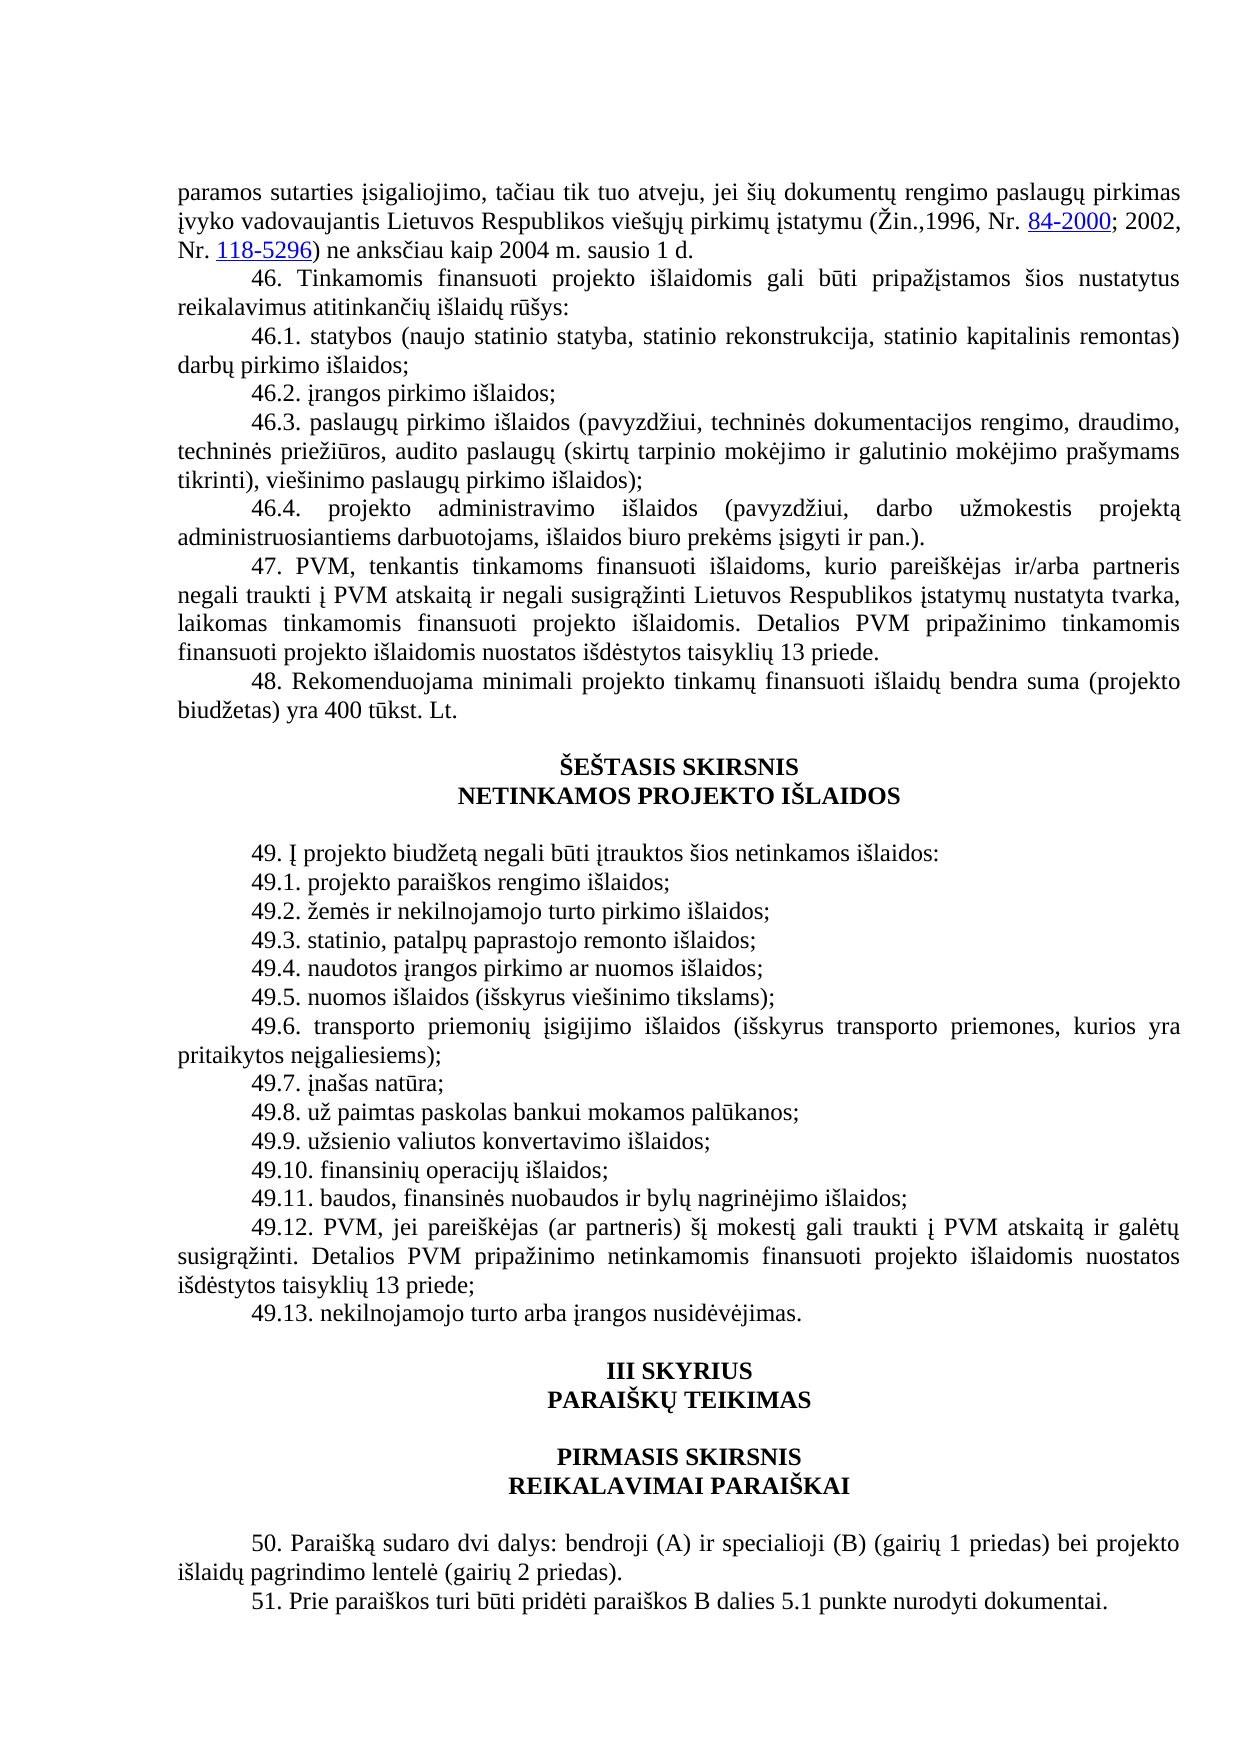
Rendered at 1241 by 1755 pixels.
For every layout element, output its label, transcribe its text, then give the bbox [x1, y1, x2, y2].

text 49.13. nekilnojamojo turto arba įrangos nusidėvėjimas. [177, 1298, 1181, 1327]
text ŠEŠTASIS SKIRSNIS [177, 752, 1181, 781]
text PIRMASIS SKIRSNIS [177, 1442, 1181, 1471]
text 49.8. už paimtas paskolas bankui mokamos palūkanos; [177, 1097, 1181, 1126]
text 46. Tinkamomis finansuoti projekto išlaidomis gali būti pripažįstamos šios nustatytus reikalavimus atitinkančių išlaidų rūšys: [177, 263, 1181, 321]
text 50. Paraišką sudaro dvi dalys: bendroji (A) ir specialioji (B) (gairių 1 priedas) bei projekto išlaidų pagrindimo lentelė (gairių 2 priedas). [177, 1528, 1181, 1586]
text 51. Prie paraiškos turi būti pridėti paraiškos B dalies 5.1 punkte nurodyti dokumentai. [177, 1586, 1181, 1615]
text 47. PVM, tenkantis tinkamoms finansuoti išlaidoms, kurio pareiškėjas ir/arba partneris negali traukti į PVM atskaitą ir negali susigrąžinti Lietuvos Respublikos įstatymų nustatyta tvarka, laikomas tinkamomis finansuoti projekto išlaidomis. Detalios PVM pripažinimo tinkamomis finansuoti projekto išlaidomis nuostatos išdėstytos taisyklių 13 priede. [177, 551, 1181, 666]
text 49.2. žemės ir nekilnojamojo turto pirkimo išlaidos; [177, 896, 1181, 925]
text 49.9. užsienio valiutos konvertavimo išlaidos; [177, 1126, 1181, 1155]
text 49.12. PVM, jei pareiškėjas (ar partneris) šį mokestį gali traukti į PVM atskaitą ir galėtų susigrąžinti. Detalios PVM pripažinimo netinkamomis finansuoti projekto išlaidomis nuostatos išdėstytos taisyklių 13 priede; [177, 1212, 1181, 1298]
text 49.10. finansinių operacijų išlaidos; [177, 1155, 1181, 1183]
text 49.5. nuomos išlaidos (išskyrus viešinimo tikslams); [177, 982, 1181, 1011]
text PARAIŠKŲ TEIKIMAS [177, 1385, 1181, 1413]
text 49.6. transporto priemonių įsigijimo išlaidos (išskyrus transporto priemones, kurios yra pritaikytos neįgaliesiems); [177, 1011, 1181, 1068]
text 46.1. statybos (naujo statinio statyba, statinio rekonstrukcija, statinio kapitalinis remontas) darbų pirkimo išlaidos; [177, 321, 1181, 378]
text 46.2. įrangos pirkimo išlaidos; [177, 378, 1181, 407]
text paramos sutarties įsigaliojimo, tačiau tik tuo atveju, jei šių dokumentų rengimo paslaugų pirkimas įvyko vadovaujantis Lietuvos Respublikos viešųjų pirkimų įstatymu (Žin.,1996, Nr. 84-2000; 2002, Nr. 118-5296) ne anksčiau kaip 2004 m. sausio 1 d. [177, 177, 1181, 263]
text 49.4. naudotos įrangos pirkimo ar nuomos išlaidos; [177, 953, 1181, 982]
text REIKALAVIMAI PARAIŠKAI [177, 1471, 1181, 1500]
text 46.4. projekto administravimo išlaidos (pavyzdžiui, darbo užmokestis projektą administruosiantiems darbuotojams, išlaidos biuro prekėms įsigyti ir pan.). [177, 493, 1181, 551]
text NETINKAMOS PROJEKTO IŠLAIDOS [177, 781, 1181, 810]
text 49.11. baudos, finansinės nuobaudos ir bylų nagrinėjimo išlaidos; [177, 1183, 1181, 1212]
text III SKYRIUS [177, 1356, 1181, 1385]
text 49.7. įnašas natūra; [177, 1068, 1181, 1097]
text 48. Rekomenduojama minimali projekto tinkamų finansuoti išlaidų bendra suma (projekto biudžetas) yra 400 tūkst. Lt. [177, 666, 1181, 723]
text 49.3. statinio, patalpų paprastojo remonto išlaidos; [177, 925, 1181, 953]
text 49.1. projekto paraiškos rengimo išlaidos; [177, 867, 1181, 896]
text 49. Į projekto biudžetą negali būti įtrauktos šios netinkamos išlaidos: [177, 838, 1181, 867]
text 46.3. paslaugų pirkimo išlaidos (pavyzdžiui, techninės dokumentacijos rengimo, draudimo, techninės priežiūros, audito paslaugų (skirtų tarpinio mokėjimo ir galutinio mokėjimo prašymams tikrinti), viešinimo paslaugų pirkimo išlaidos); [177, 407, 1181, 493]
